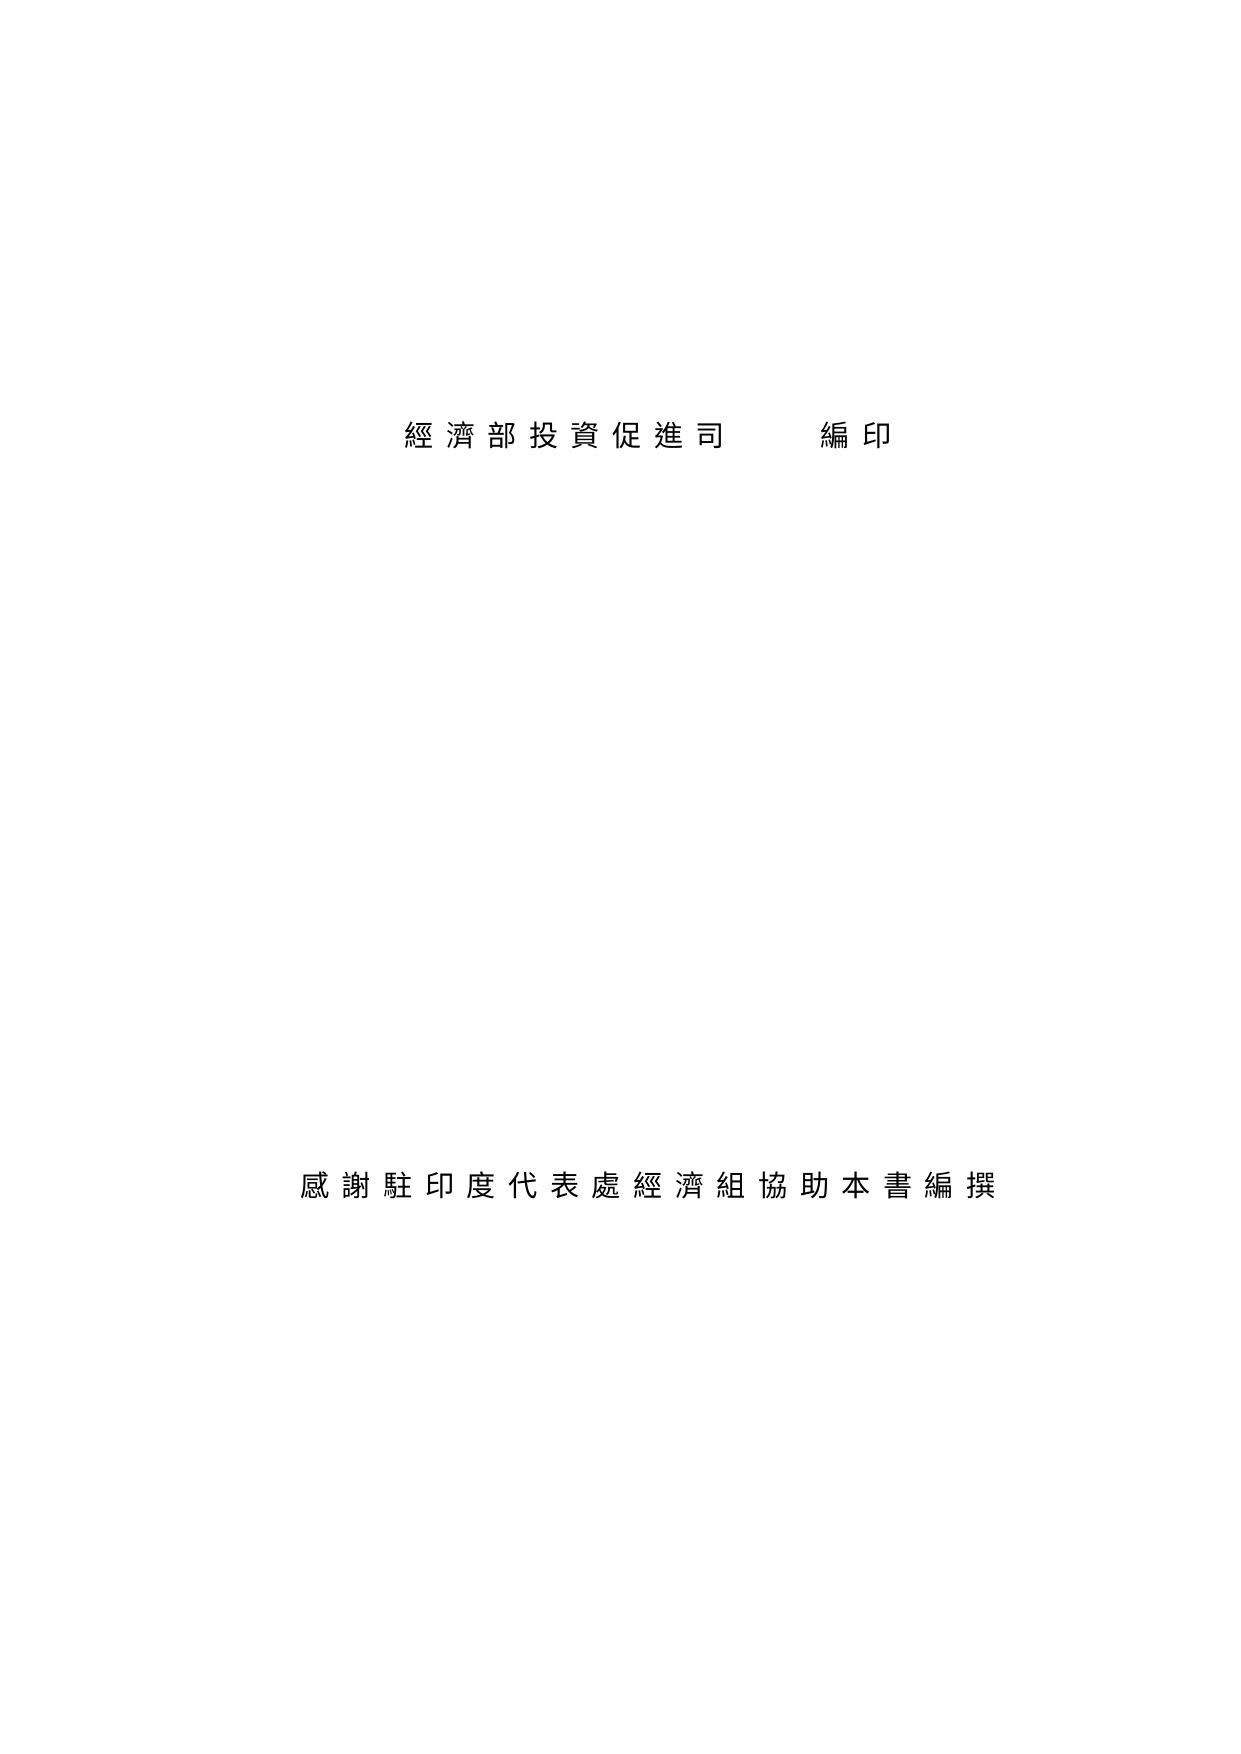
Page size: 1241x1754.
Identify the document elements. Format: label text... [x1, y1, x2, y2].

table_cell 經濟部投資促進司 編印 [183, 268, 1074, 1105]
table_cell 感謝駐印度代表處經濟組協助本書編撰 [183, 1105, 1074, 1205]
